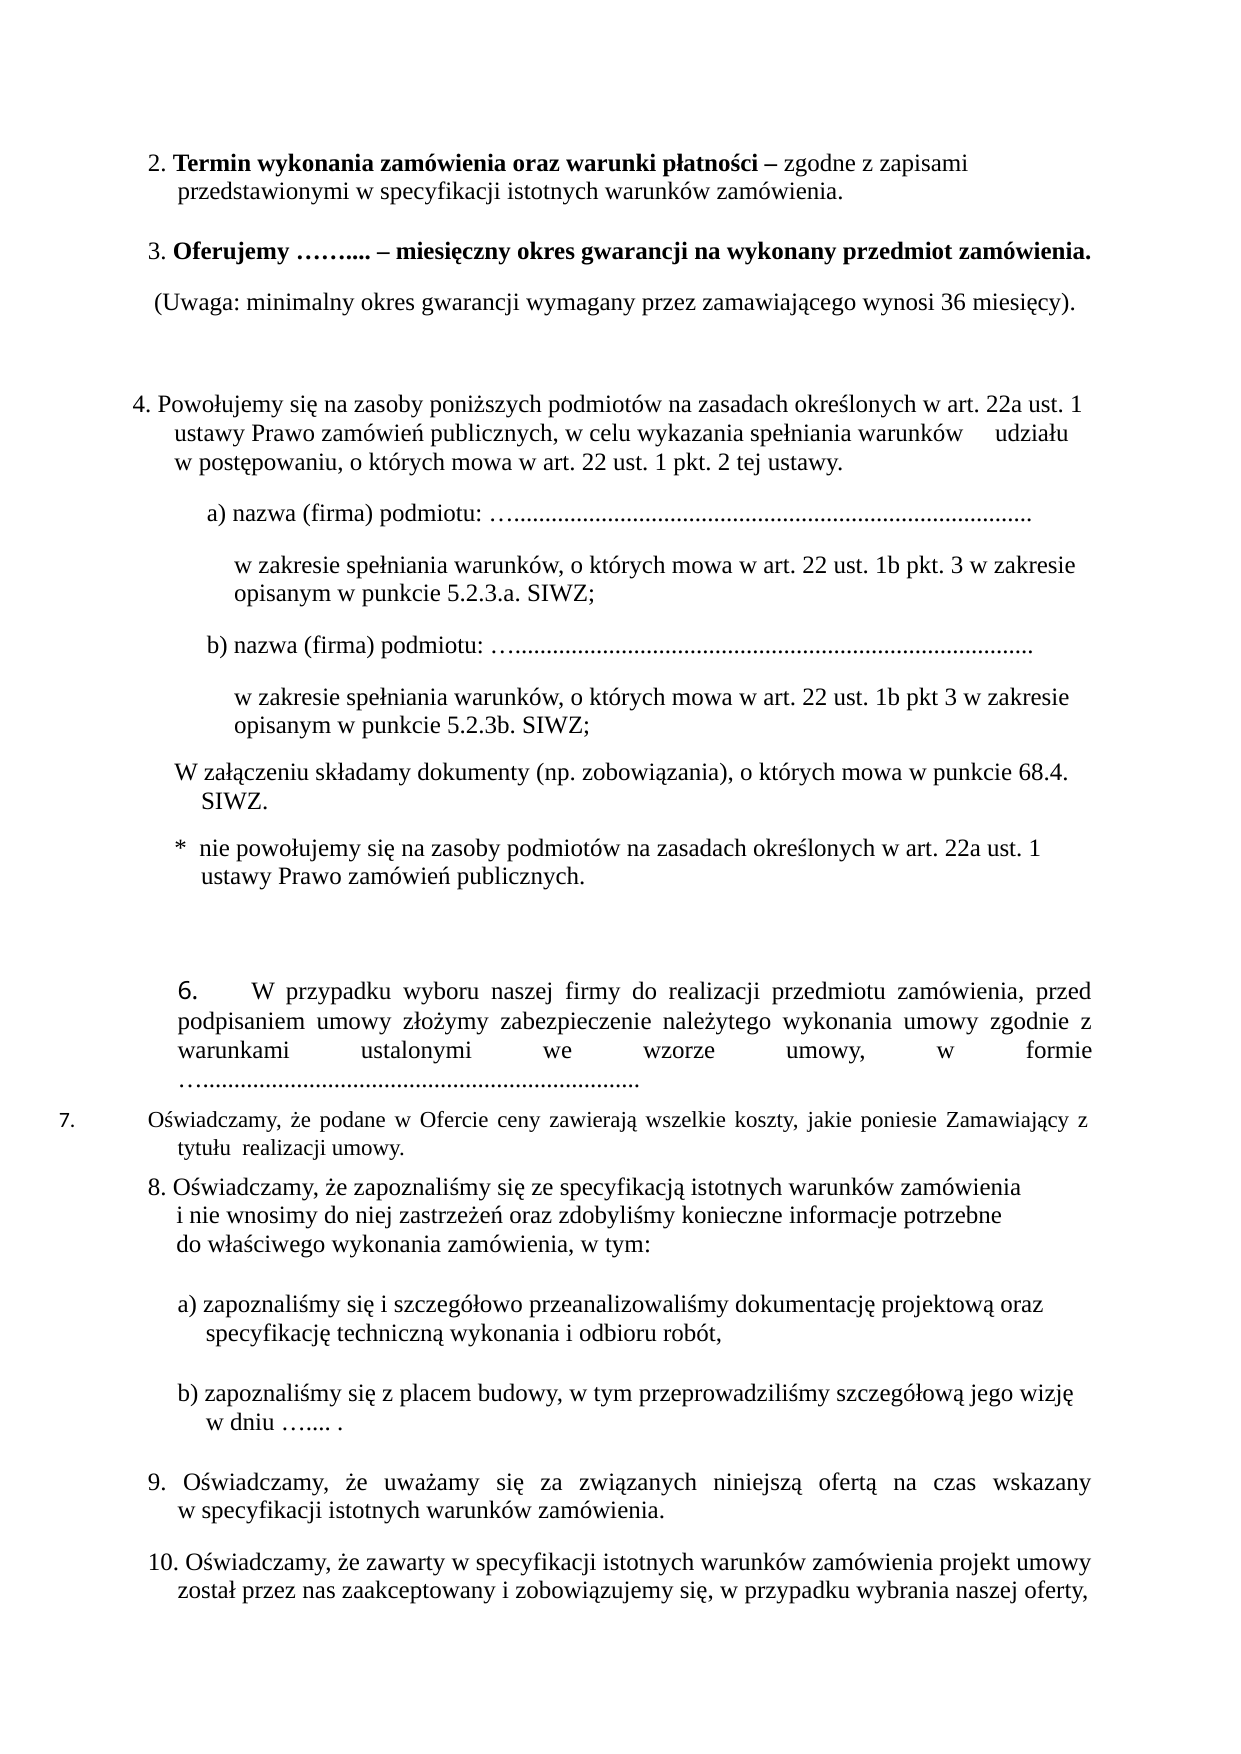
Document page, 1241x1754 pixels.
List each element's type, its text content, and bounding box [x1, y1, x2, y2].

text w zakresie spełniania warunków, o których mowa w art. 22 ust. 1b pkt. 3 w zakresie opisanym w punkcie 5.2.3.a. SIWZ; [234, 550, 1093, 607]
text * nie powołujemy się na zasoby podmiotów na zasadach określonych w art. 22a ust. 1 ustawy Prawo zamówień publicznych. [174, 833, 1093, 890]
list W przypadku wyboru naszej firmy do realizacji przedmiotu zamówienia, przed podpisaniem umowy złożymy zabezpieczenie należytego wykonania umowy zgodnie z warunkami ustalonymi we wzorze umowy, w formie …...................................................................... [177, 972, 1093, 1093]
text W załączeniu składamy dokumenty (np. zobowiązania), o których mowa w punkcie 68.4. SIWZ. [174, 757, 1093, 815]
text 3. Oferujemy …….... – miesięczny okres gwarancji na wykonany przedmiot zamówienia. [148, 236, 1093, 265]
text (Uwaga: minimalny okres gwarancji wymagany przez zamawiającego wynosi 36 miesięcy). [148, 287, 1093, 316]
list Oświadczamy, że podane w Ofercie ceny zawierają wszelkie koszty, jakie poniesie Zamawiający z tytułu realizacji umowy. [58, 1105, 1091, 1161]
text 9. Oświadczamy, że uważamy się za związanych niniejszą ofertą na czas wskazany w specyfikacji istotnych warunków zamówienia. [148, 1467, 1093, 1524]
text 10. Oświadczamy, że zawarty w specyfikacji istotnych warunków zamówienia projekt umowy został przez nas zaakceptowany i zobowiązujemy się, w przypadku wybrania naszej oferty, [148, 1547, 1093, 1604]
text a) zapoznaliśmy się i szczegółowo przeanalizowaliśmy dokumentację projektową oraz specyfikację techniczną wykonania i odbioru robót, [177, 1289, 1093, 1347]
text 4. Powołujemy się na zasoby poniższych podmiotów na zasadach określonych w art. 22a ust. 1 ustawy Prawo zamówień publicznych, w celu wykazania spełniania warunków udziału w postępowaniu, o których mowa w art. 22 ust. 1 pkt. 2 tej ustawy. [132, 389, 1093, 475]
text a) nazwa (firma) podmiotu: …................................................................................... [207, 498, 1093, 527]
text b) zapoznaliśmy się z placem budowy, w tym przeprowadziliśmy szczegółową jego wizję w dniu ….... . [177, 1378, 1093, 1435]
text b) nazwa (firma) podmiotu: …................................................................................... [207, 630, 1093, 659]
text 2. Termin wykonania zamówienia oraz warunki płatności – zgodne z zapisami przedstawionymi w specyfikacji istotnych warunków zamówienia. [148, 148, 1093, 205]
text w zakresie spełniania warunków, o których mowa w art. 22 ust. 1b pkt 3 w zakresie opisanym w punkcie 5.2.3b. SIWZ; [234, 682, 1093, 739]
text 8. Oświadczamy, że zapoznaliśmy się ze specyfikacją istotnych warunków zamówienia i nie wnosimy do niej zastrzeżeń oraz zdobyliśmy konieczne informacje potrzebne do właściwego wykonania zamówienia, w tym: [148, 1172, 1093, 1258]
